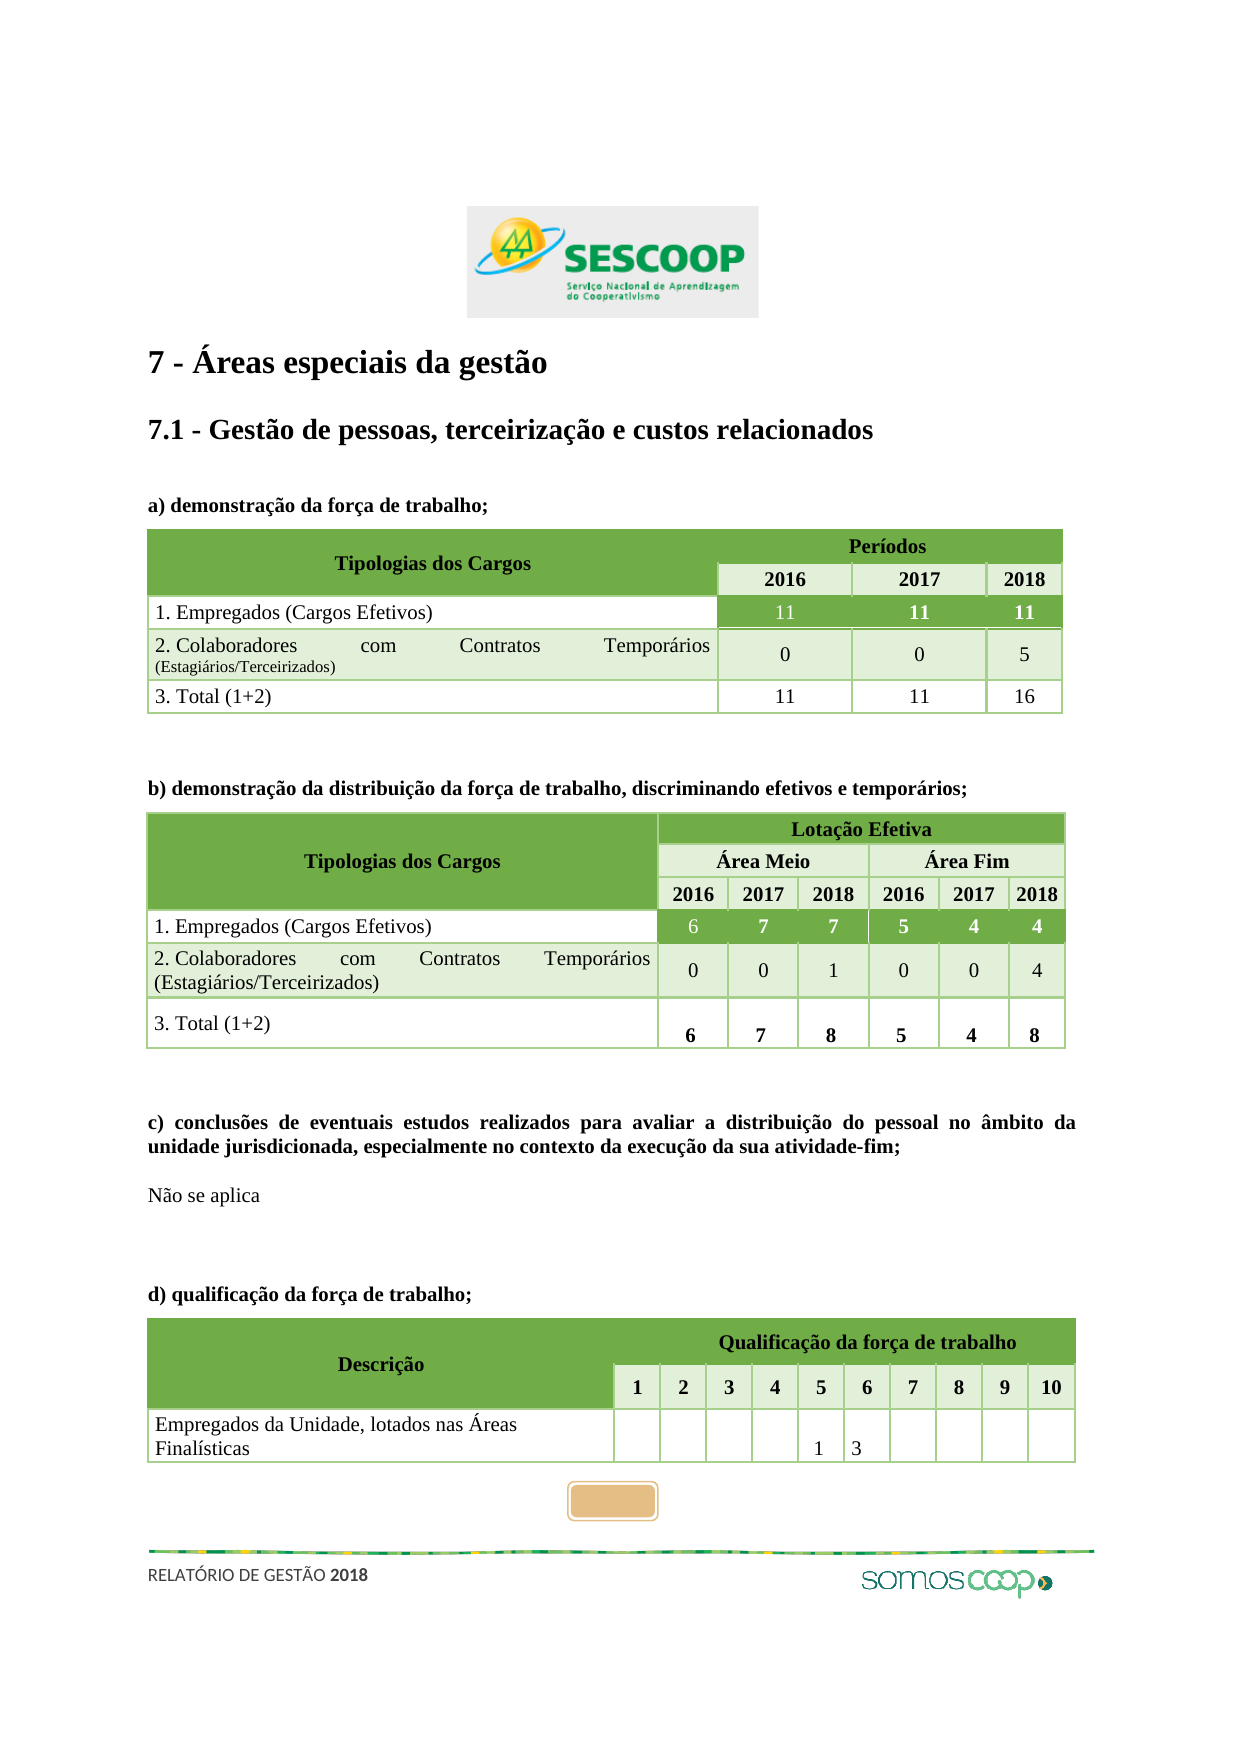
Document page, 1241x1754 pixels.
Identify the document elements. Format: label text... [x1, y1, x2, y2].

table_cell 7 [728, 911, 798, 942]
table_cell 11 [986, 597, 1061, 627]
text a) demonstração da força de trabalho; [148, 492, 1078, 517]
table_cell 0 [729, 944, 797, 996]
table_cell 2 [661, 1365, 705, 1408]
table_cell 4 [1009, 911, 1064, 942]
table_cell 4 [753, 1365, 797, 1408]
table_cell 0 [659, 944, 727, 996]
table_cell 4 [1010, 944, 1064, 996]
table_cell [615, 1410, 659, 1461]
table_cell 1. Empregados (Cargos Efetivos) [148, 911, 657, 942]
table_cell 7 [891, 1365, 935, 1408]
table_cell 8 [1010, 999, 1064, 1047]
table_cell 2017 [940, 878, 1008, 909]
table_cell 4 [940, 999, 1008, 1047]
table_header Tipologias dos Cargos [148, 814, 657, 909]
table_cell 4 [939, 911, 1009, 942]
table_cell 8 [937, 1365, 981, 1408]
table_cell 5 [988, 630, 1061, 679]
table_cell 0 [853, 630, 985, 679]
table_cell 2. Colaboradores com Contratos Temporários (Estagiários/Terceirizados) [149, 630, 717, 679]
table_cell 0 [940, 944, 1008, 996]
table_cell [707, 1410, 751, 1461]
table_cell 2016 [870, 878, 938, 909]
subtitle 7 - Áreas especiais da gestão [148, 343, 1078, 381]
text Não se aplica [148, 1183, 1078, 1207]
table_cell 2017 [729, 878, 797, 909]
table_cell 2018 [988, 564, 1061, 595]
table_cell Área Meio [659, 845, 868, 876]
table_cell 2016 [659, 878, 727, 909]
table_cell 2. Colaboradores com Contratos Temporários (Estagiários/Terceirizados) [148, 944, 657, 996]
table_header Qualificação da força de trabalho [660, 1320, 1074, 1363]
table_cell 2018 [1010, 878, 1064, 909]
table_cell 1. Empregados (Cargos Efetivos) [149, 597, 717, 627]
table_cell 11 [719, 681, 851, 712]
text d) qualificação da força de trabalho; [148, 1282, 1078, 1306]
table_header [614, 1320, 660, 1363]
table_cell [891, 1410, 935, 1461]
text c) conclusões de eventuais estudos realizados para avaliar a distribuição do pessoal no âmbito da unidade jurisdicionada, especialmente no contexto da execução da sua atividade-fim; [148, 1110, 1078, 1158]
table_cell Empregados da Unidade, lotados nas Áreas Finalísticas [149, 1410, 613, 1461]
table_header Períodos [718, 531, 1061, 562]
table_header Tipologias dos Cargos [149, 531, 718, 595]
table_cell 3 [845, 1410, 889, 1461]
table_cell 7 [729, 999, 797, 1047]
table_cell [1029, 1410, 1074, 1461]
table_cell 2017 [853, 564, 985, 595]
table_cell [983, 1410, 1027, 1461]
table_cell 5 [869, 911, 939, 942]
table_cell 11 [719, 597, 852, 627]
table_cell 1 [615, 1365, 659, 1408]
table_cell [937, 1410, 981, 1461]
table_cell 1 [799, 1410, 843, 1461]
table_cell 0 [719, 630, 851, 679]
table_cell 3. Total (1+2) [149, 681, 717, 712]
table_cell 6 [659, 999, 727, 1047]
table_cell [753, 1410, 797, 1461]
table_cell 5 [799, 1365, 843, 1408]
table_cell 11 [852, 597, 986, 627]
table_cell Área Fim [870, 845, 1064, 876]
table_cell 0 [870, 944, 938, 996]
table_cell 3. Total (1+2) [148, 999, 657, 1047]
table_cell 1 [799, 944, 868, 996]
table_cell 2018 [799, 878, 868, 909]
table_cell 8 [799, 999, 868, 1047]
text b) demonstração da distribuição da força de trabalho, discriminando efetivos e temporários; [148, 776, 1078, 799]
table_header Descrição [149, 1320, 614, 1408]
table_cell 16 [988, 681, 1061, 712]
table_cell 5 [870, 999, 938, 1047]
table_cell 3 [707, 1365, 751, 1408]
table_cell [661, 1410, 705, 1461]
table_cell 11 [853, 681, 985, 712]
table_header Lotação Efetiva [659, 814, 1064, 843]
table_cell 9 [983, 1365, 1027, 1408]
table_cell 7 [798, 911, 868, 942]
table_cell 6 [845, 1365, 889, 1408]
subtitle 7.1 - Gestão de pessoas, terceirização e custos relacionados [148, 412, 1078, 446]
table_cell 10 [1029, 1365, 1074, 1408]
table_cell 6 [659, 911, 728, 942]
table_cell 2016 [719, 564, 851, 595]
